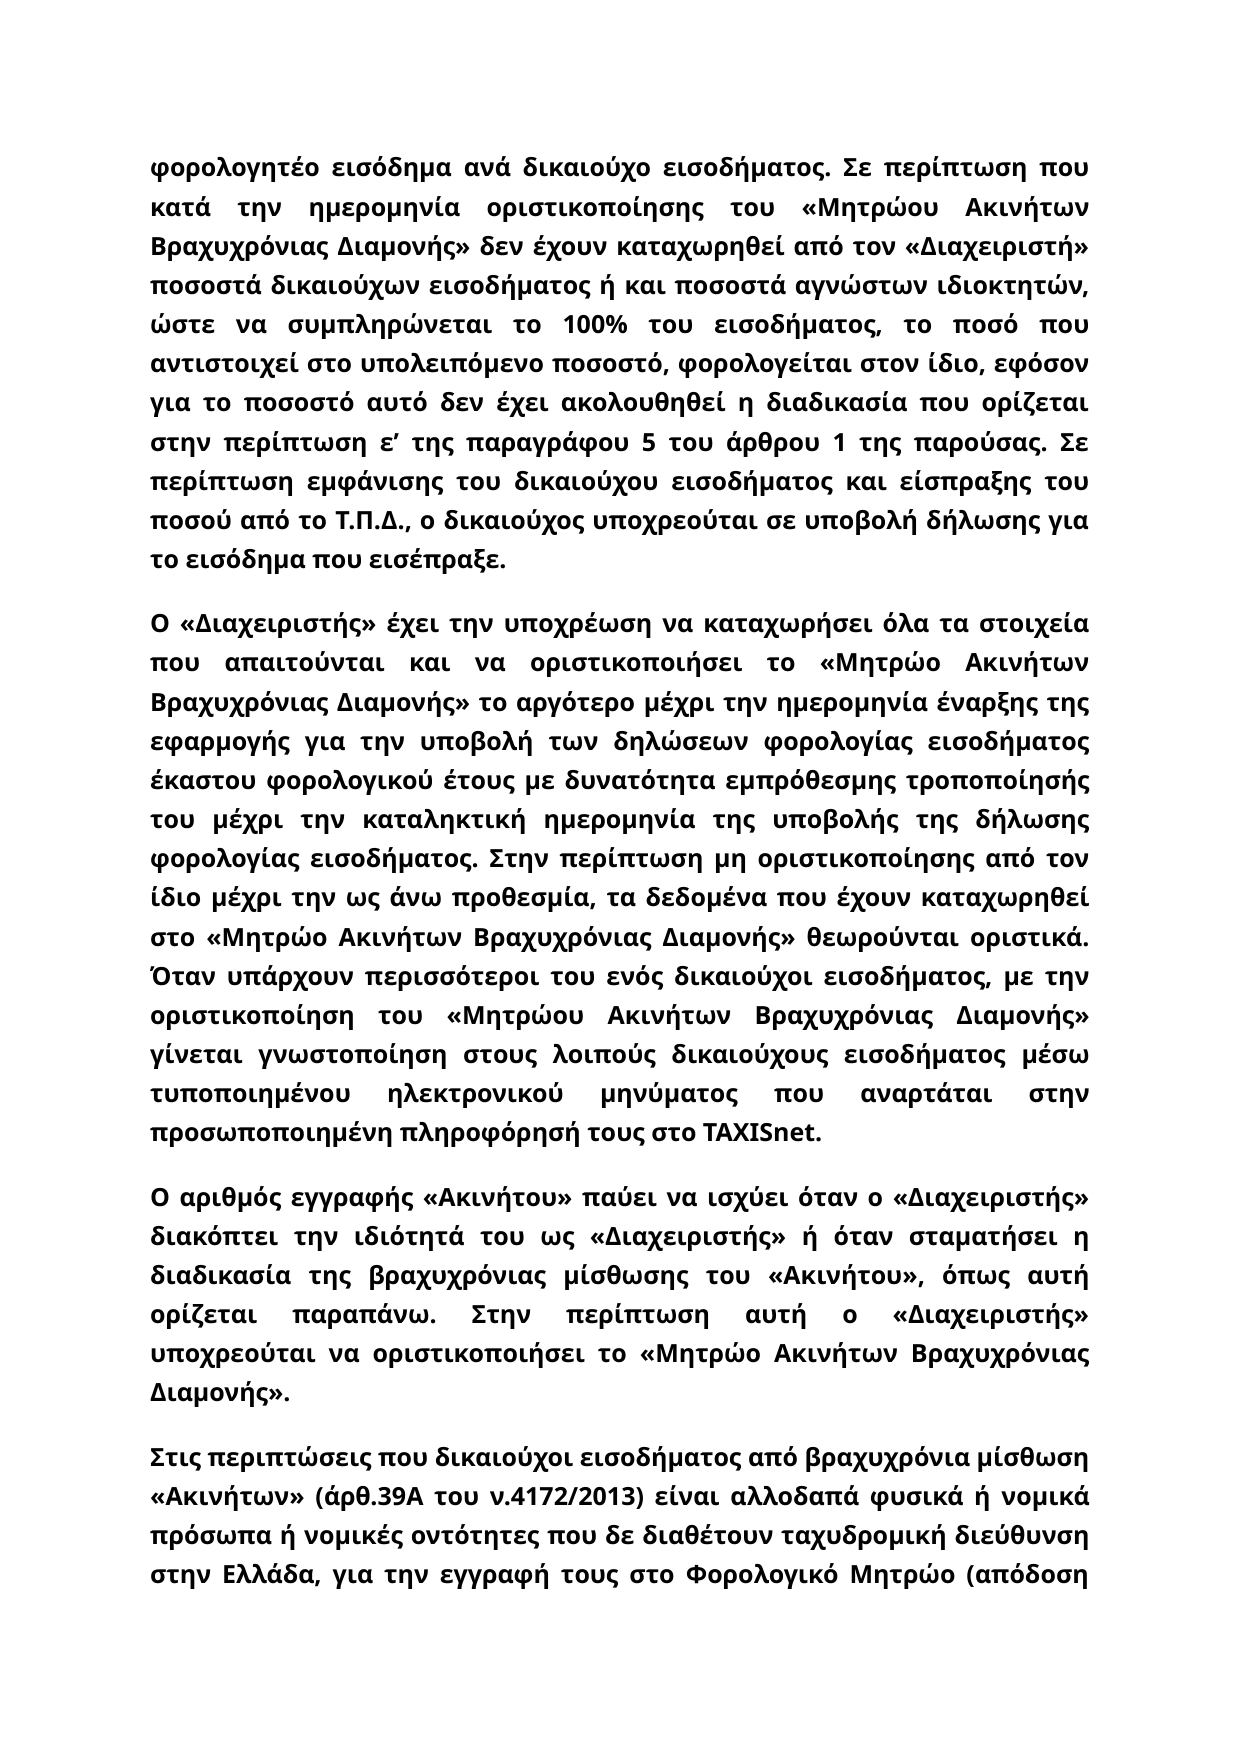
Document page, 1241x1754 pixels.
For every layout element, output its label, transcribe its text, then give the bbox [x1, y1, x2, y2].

text φορολογητέο εισόδημα ανά δικαιούχο εισοδήματος. Σε περίπτωση που κατά την ημερομηνία οριστικοποίησης του «Μητρώου Ακινήτων Βραχυχρόνιας Διαμονής» δεν έχουν καταχωρηθεί από τον «Διαχειριστή» ποσοστά δικαιούχων εισοδήματος ή και ποσοστά αγνώστων ιδιοκτητών, ώστε να συμπληρώνεται το 100% του εισοδήματος, το ποσό που αντιστοιχεί στο υπολειπόμενο ποσοστό, φορολογείται στον ίδιο, εφόσον για το ποσοστό αυτό δεν έχει ακολουθηθεί η διαδικασία που ορίζεται στην περίπτωση ε’ της παραγράφου 5 του άρθρου 1 της παρούσας. Σε περίπτωση εμφάνισης του δικαιούχου εισοδήματος και είσπραξης του ποσού από το Τ.Π.Δ., ο δικαιούχος υποχρεούται σε υποβολή δήλωσης για το εισόδημα που εισέπραξε. [150, 150, 1090, 576]
text Στις περιπτώσεις που δικαιούχοι εισοδήματος από βραχυχρόνια μίσθωση «Ακινήτων» (άρθ.39Α του ν.4172/2013) είναι αλλοδαπά φυσικά ή νομικά πρόσωπα ή νομικές οντότητες που δε διαθέτουν ταχυδρομική διεύθυνση στην Ελλάδα, για την εγγραφή τους στο Φορολογικό Μητρώο (απόδοση [150, 1439, 1090, 1591]
text Ο «Διαχειριστής» έχει την υποχρέωση να καταχωρήσει όλα τα στοιχεία που απαιτούνται και να οριστικοποιήσει το «Μητρώο Ακινήτων Βραχυχρόνιας Διαμονής» το αργότερο μέχρι την ημερομηνία έναρξης της εφαρμογής για την υποβολή των δηλώσεων φορολογίας εισοδήματος έκαστου φορολογικού έτους με δυνατότητα εμπρόθεσμης τροποποίησής του μέχρι την καταληκτική ημερομηνία της υποβολής της δήλωσης φορολογίας εισοδήματος. Στην περίπτωση μη οριστικοποίησης από τον ίδιο μέχρι την ως άνω προθεσμία, τα δεδομένα που έχουν καταχωρηθεί στο «Μητρώο Ακινήτων Βραχυχρόνιας Διαμονής» θεωρούνται οριστικά. Όταν υπάρχουν περισσότεροι του ενός δικαιούχοι εισοδήματος, με την οριστικοποίηση του «Μητρώου Ακινήτων Βραχυχρόνιας Διαμονής» γίνεται γνωστοποίηση στους λοιπούς δικαιούχους εισοδήματος μέσω τυποποιημένου ηλεκτρονικού μηνύματος που αναρτάται στην προσωποποιημένη πληροφόρησή τους στο TAXISnet. [150, 606, 1090, 1149]
text Ο αριθμός εγγραφής «Ακινήτου» παύει να ισχύει όταν ο «Διαχειριστής» διακόπτει την ιδιότητά του ως «Διαχειριστής» ή όταν σταματήσει η διαδικασία της βραχυχρόνιας μίσθωσης του «Ακινήτου», όπως αυτή ορίζεται παραπάνω. Στην περίπτωση αυτή ο «Διαχειριστής» υποχρεούται να οριστικοποιήσει το «Μητρώο Ακινήτων Βραχυχρόνιας Διαμονής». [150, 1179, 1090, 1409]
